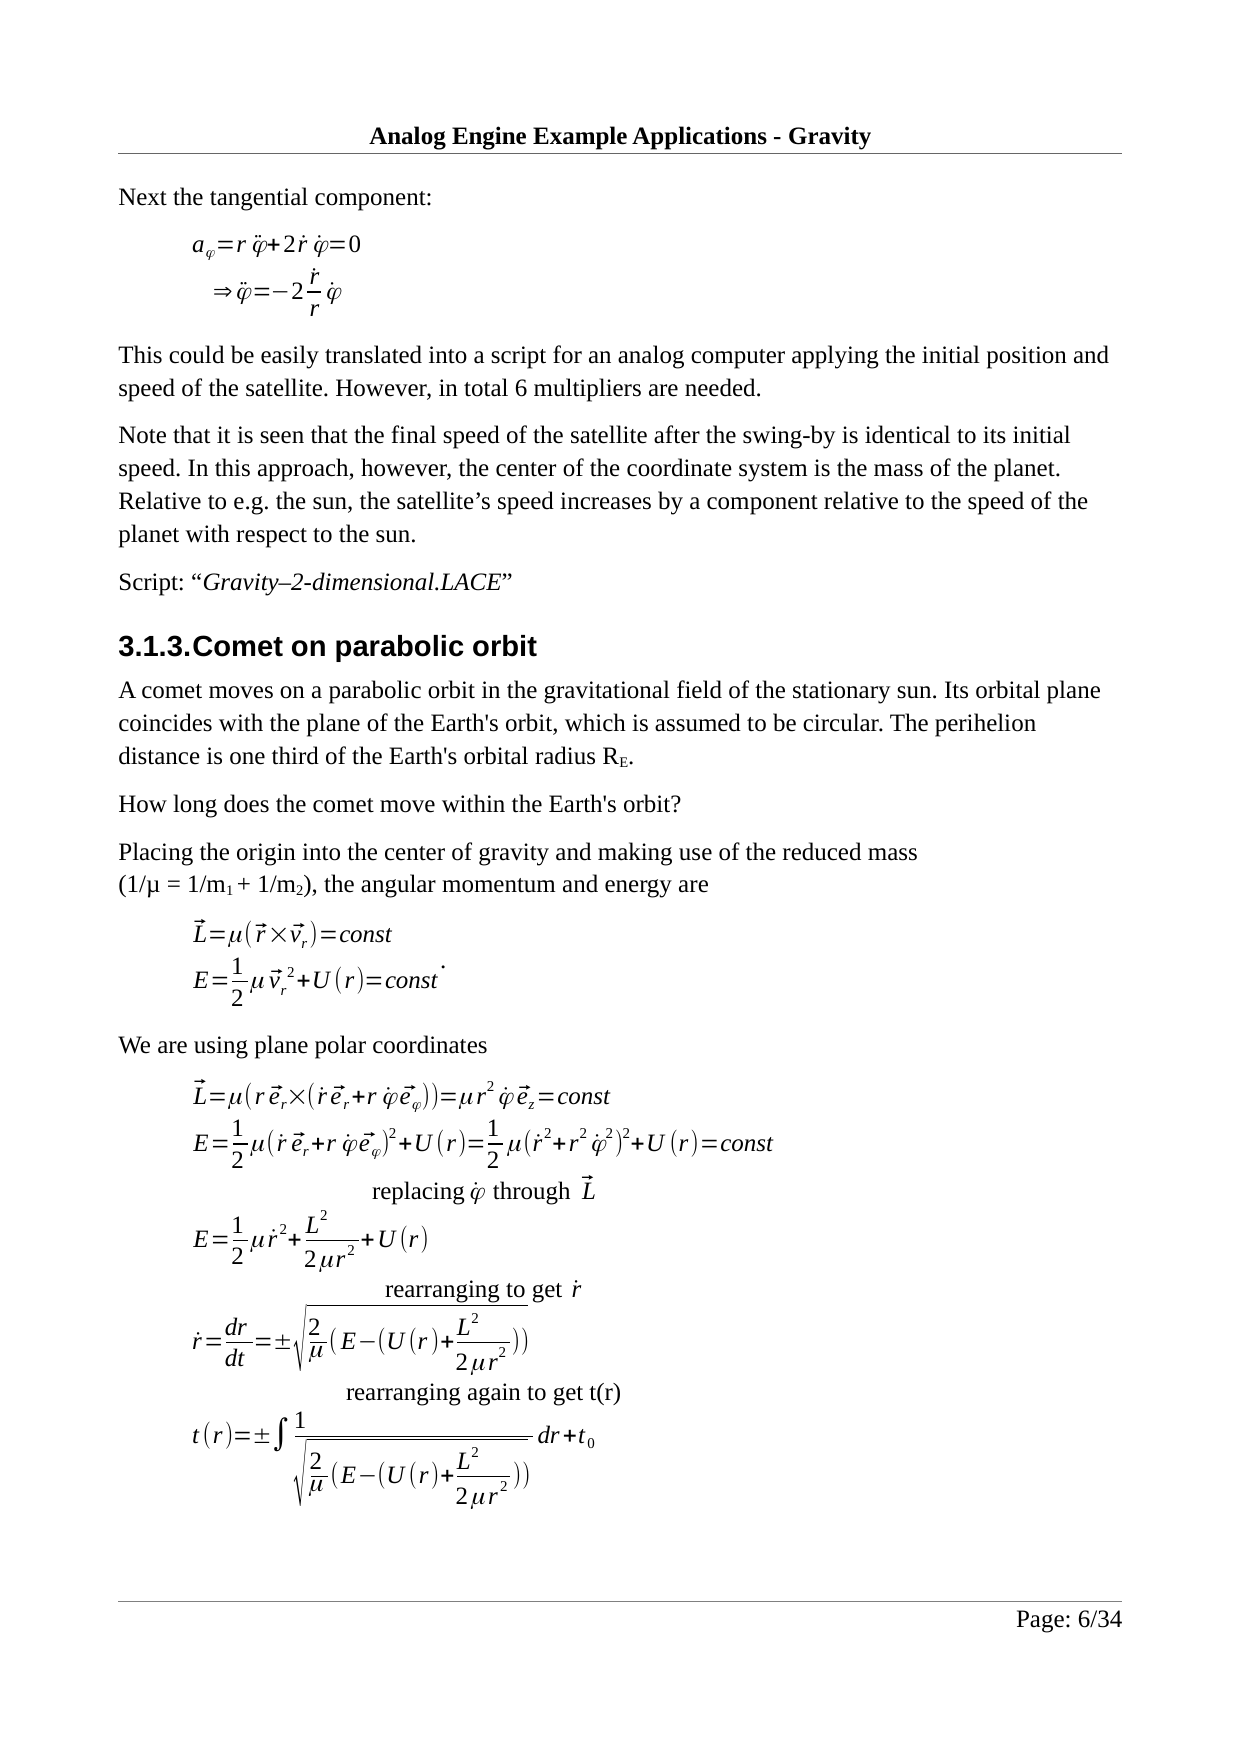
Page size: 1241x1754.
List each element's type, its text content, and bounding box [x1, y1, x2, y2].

text We are using plane polar coordinates [118, 1030, 1122, 1059]
subtitle Comet on parabolic orbit [118, 629, 1122, 663]
text Script: “Gravity–2-dimensional.LACE” [118, 567, 1122, 596]
text Placing the origin into the center of gravity and making use of the reduced mass (1/µ = 1/m1 + 1/m2), the angular momentum and energy are [118, 837, 1122, 898]
text Next the tangential component: [118, 182, 1122, 211]
text This could be easily translated into a script for an analog computer applying the initial position and speed of the satellite. However, in total 6 multipliers are needed. [118, 340, 1122, 402]
text Note that it is seen that the final speed of the satellite after the swing-by is identical to its initial speed. In this approach, however, the center of the coordinate system is the mass of the planet. Relative to e.g. the sun, the satellite’s speed increases by a component relative to the speed of the planet with respect to the sun. [118, 420, 1122, 548]
text . [118, 917, 1122, 1012]
text A comet moves on a parabolic orbit in the gravitational field of the stationary sun. Its orbital plane coincides with the plane of the Earth's orbit, which is assumed to be circular. The perihelion distance is one third of the Earth's orbital radius RE. [118, 675, 1122, 770]
text How long does the comet move within the Earth's orbit? [118, 789, 1122, 818]
